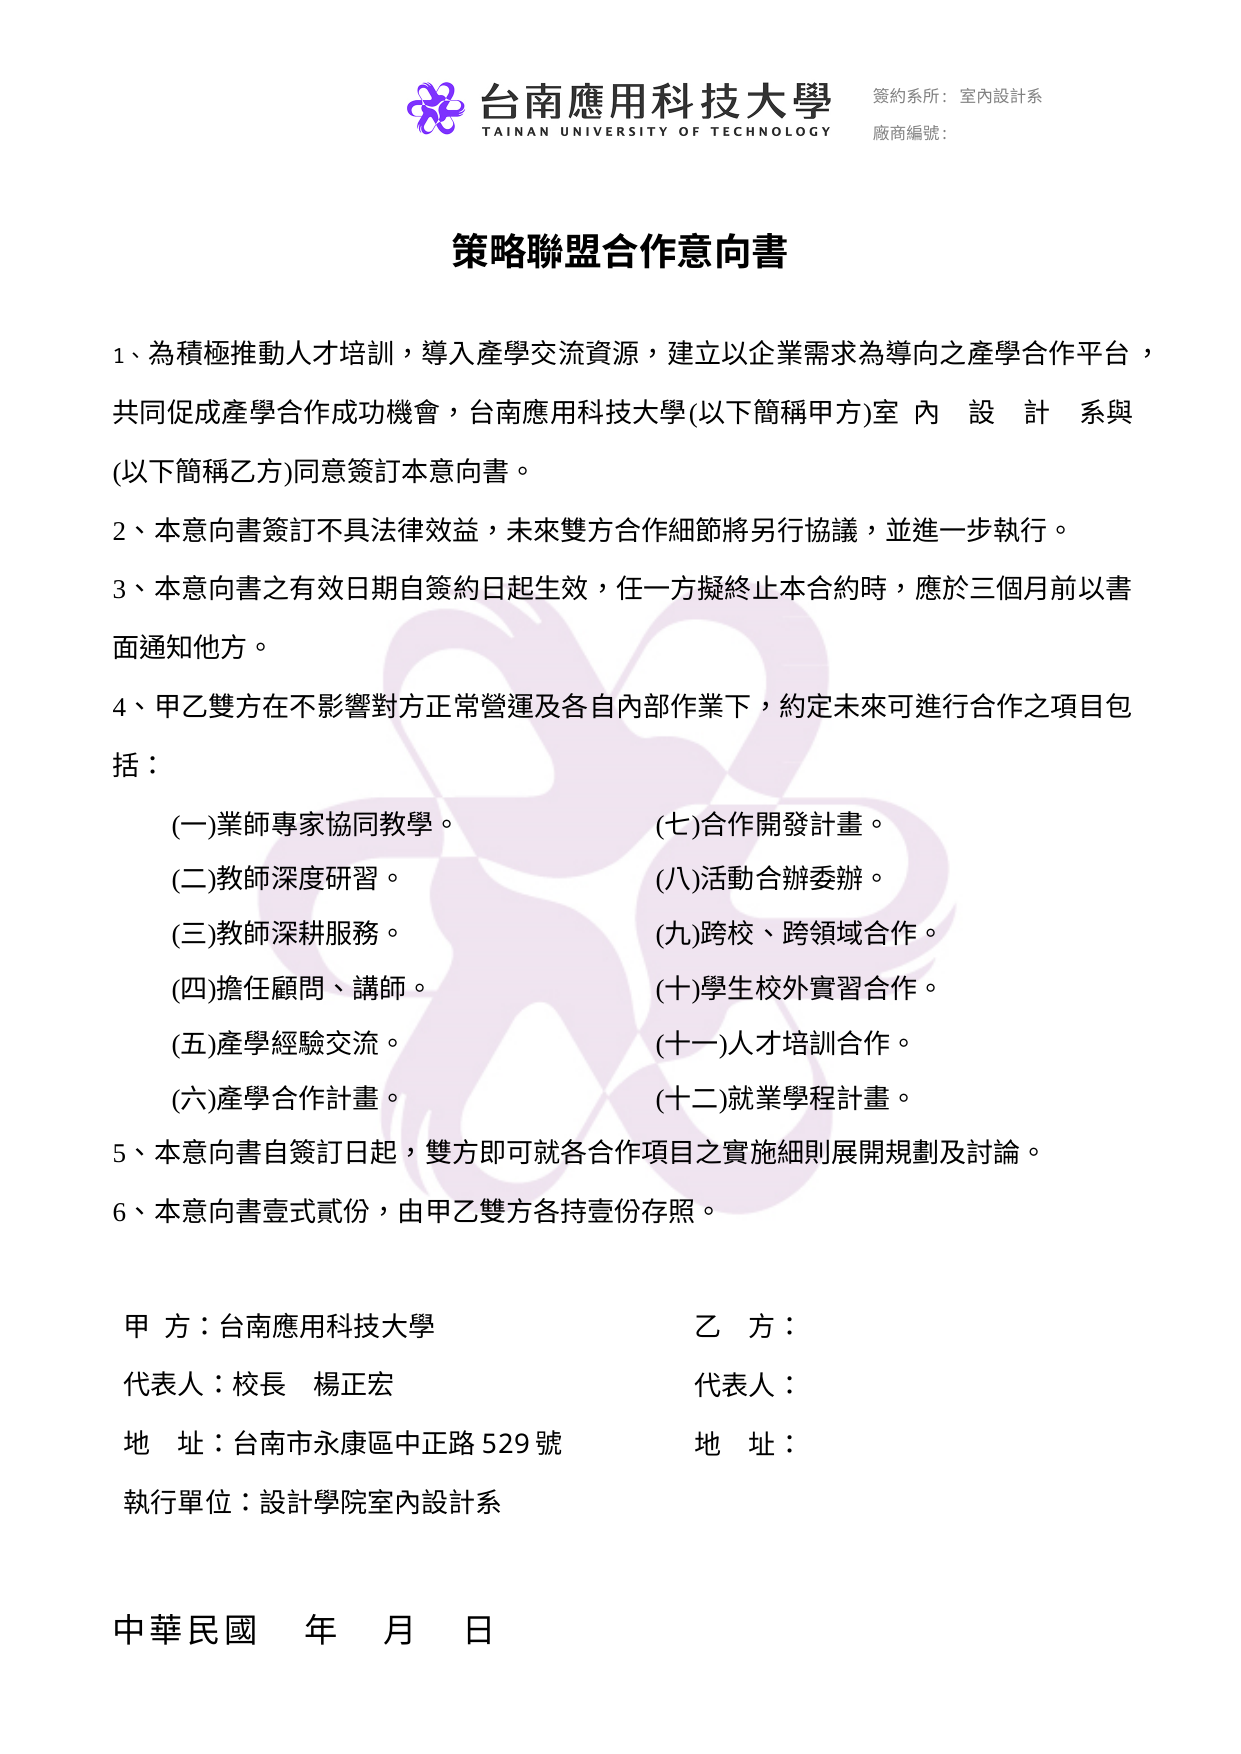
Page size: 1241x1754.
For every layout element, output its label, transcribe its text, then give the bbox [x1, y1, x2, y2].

table_header 乙 方： 代表人： 地 址： [1128, 1305, 1222, 1536]
